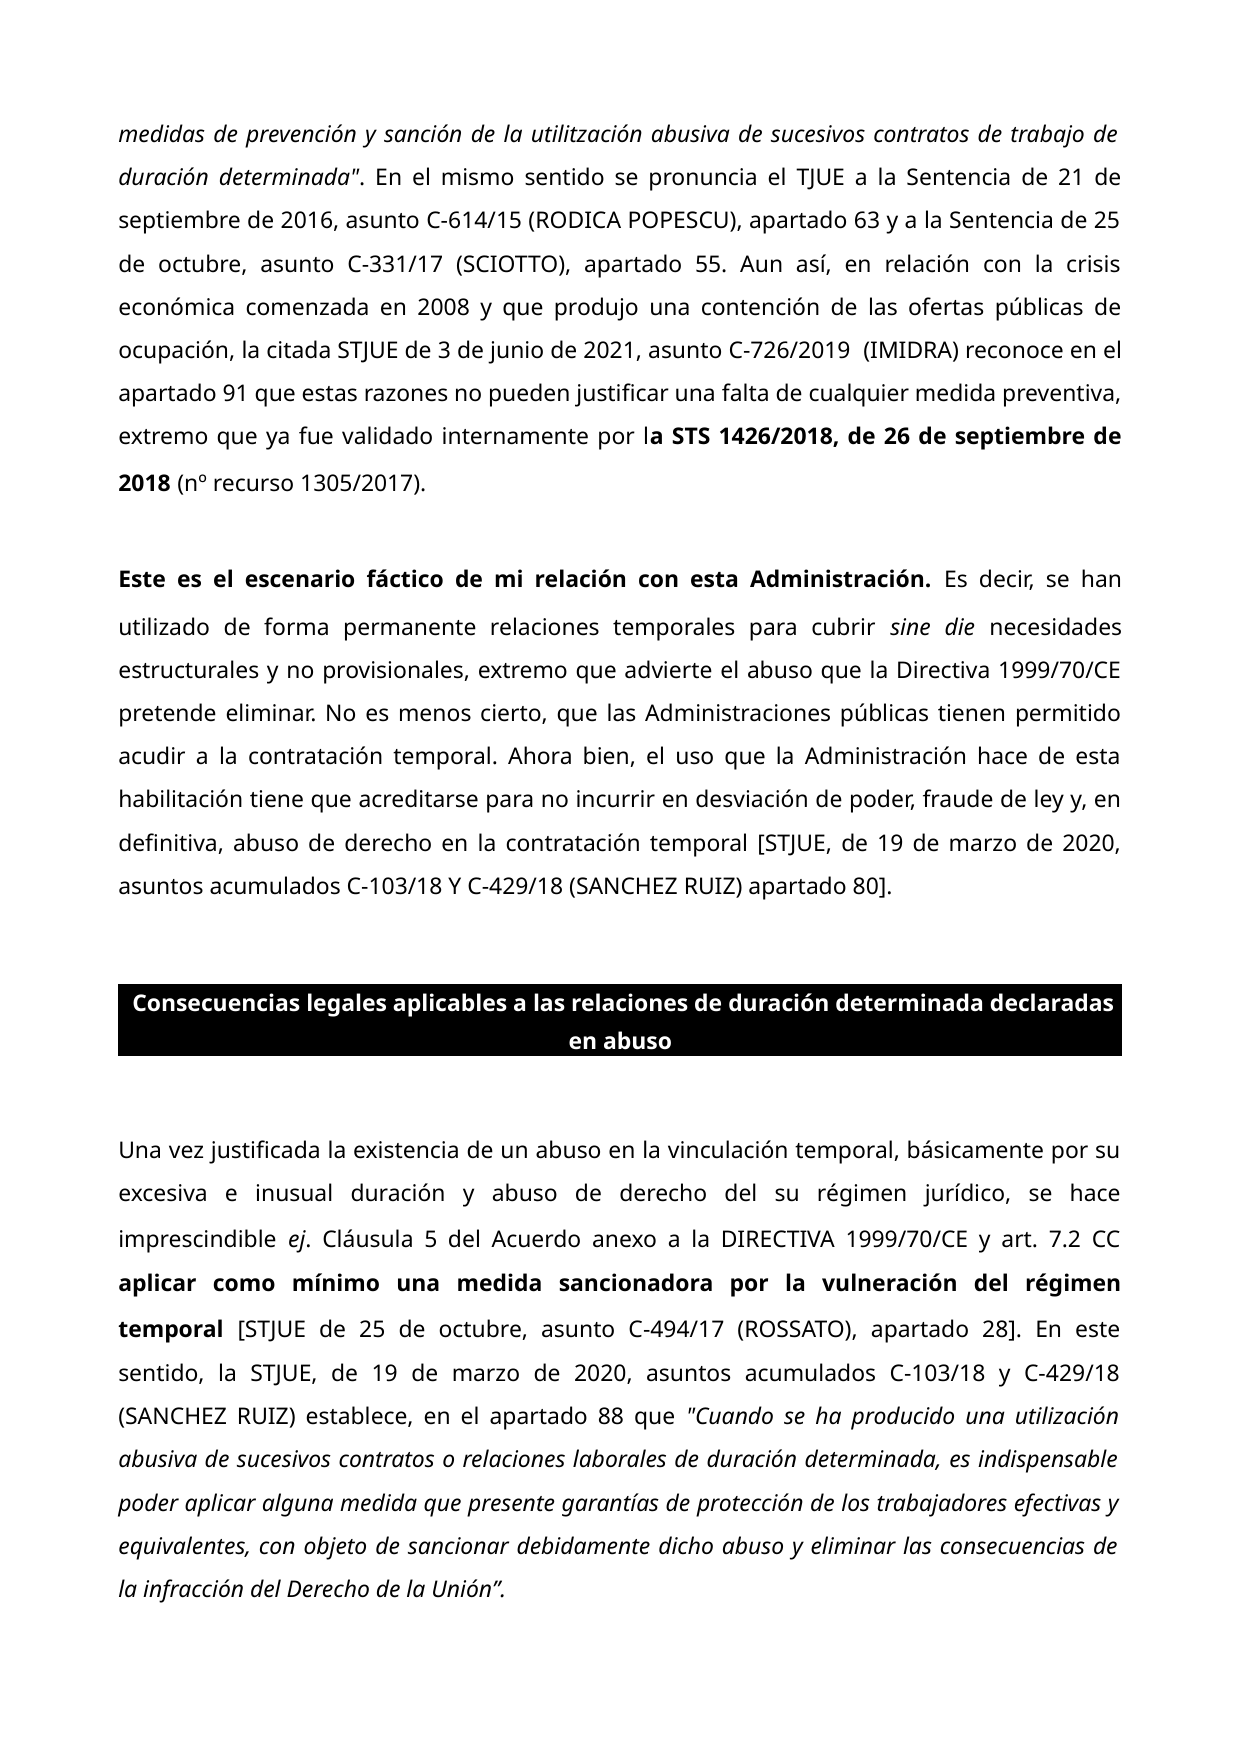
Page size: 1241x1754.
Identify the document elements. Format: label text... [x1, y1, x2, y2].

text Este es el escenario fáctico de mi relación con esta Administración. Es decir, se han utilizado de forma permanente relaciones temporales para cubrir sine die necesidades estructurales y no provisionales, extremo que advierte el abuso que la Directiva 1999/70/CE pretende eliminar. No es menos cierto, que las Administraciones públicas tienen permitido acudir a la contratación temporal. Ahora bien, el uso que la Administración hace de esta habilitación tiene que acreditarse para no incurrir en desviación de poder, fraude de ley y, en definitiva, abuso de derecho en la contratación temporal [STJUE, de 19 de marzo de 2020, asuntos acumulados C-103/18 Y C-429/18 (SANCHEZ RUIZ) apartado 80]. [118, 561, 1122, 901]
text Una vez justificada la existencia de un abuso en la vinculación temporal, básicamente por su excesiva e inusual duración y abuso de derecho del su régimen jurídico, se hace imprescindible ej. Cláusula 5 del Acuerdo anexo a la DIRECTIVA 1999/70/CE y art. 7.2 CC aplicar como mínimo una medida sancionadora por la vulneración del régimen temporal [STJUE de 25 de octubre, asunto C-494/17 (ROSSATO), apartado 28]. En este sentido, la STJUE, de 19 de marzo de 2020, asuntos acumulados C-103/18 y C-429/18 (SANCHEZ RUIZ) establece, en el apartado 88 que "Cuando se ha producido una utilización abusiva de sucesivos contratos o relaciones laborales de duración determinada, es indispensable poder aplicar alguna medida que presente garantías de protección de los trabajadores efectivas y equivalentes, con objeto de sancionar debidamente dicho abuso y eliminar las consecuencias de la infracción del Derecho de la Unión”. [118, 1134, 1122, 1604]
text Consecuencias legales aplicables a las relaciones de duración determinada declaradas en abuso [118, 984, 1122, 1056]
text medidas de prevención y sanción de la utilitzación abusiva de sucesivos contratos de trabajo de duración determinada". En el mismo sentido se pronuncia el TJUE a la Sentencia de 21 de septiembre de 2016, asunto C-614/15 (RODICA POPESCU), apartado 63 y a la Sentencia de 25 de octubre, asunto C-331/17 (SCIOTTO), apartado 55. Aun así, en relación con la crisis económica comenzada en 2008 y que produjo una contención de las ofertas públicas de ocupación, la citada STJUE de 3 de junio de 2021, asunto C-726/2019 (IMIDRA) reconoce en el apartado 91 que estas razones no pueden justificar una falta de cualquier medida preventiva, extremo que ya fue validado internamente por la STS 1426/2018, de 26 de septiembre de 2018 (nº recurso 1305/2017). [118, 118, 1122, 498]
